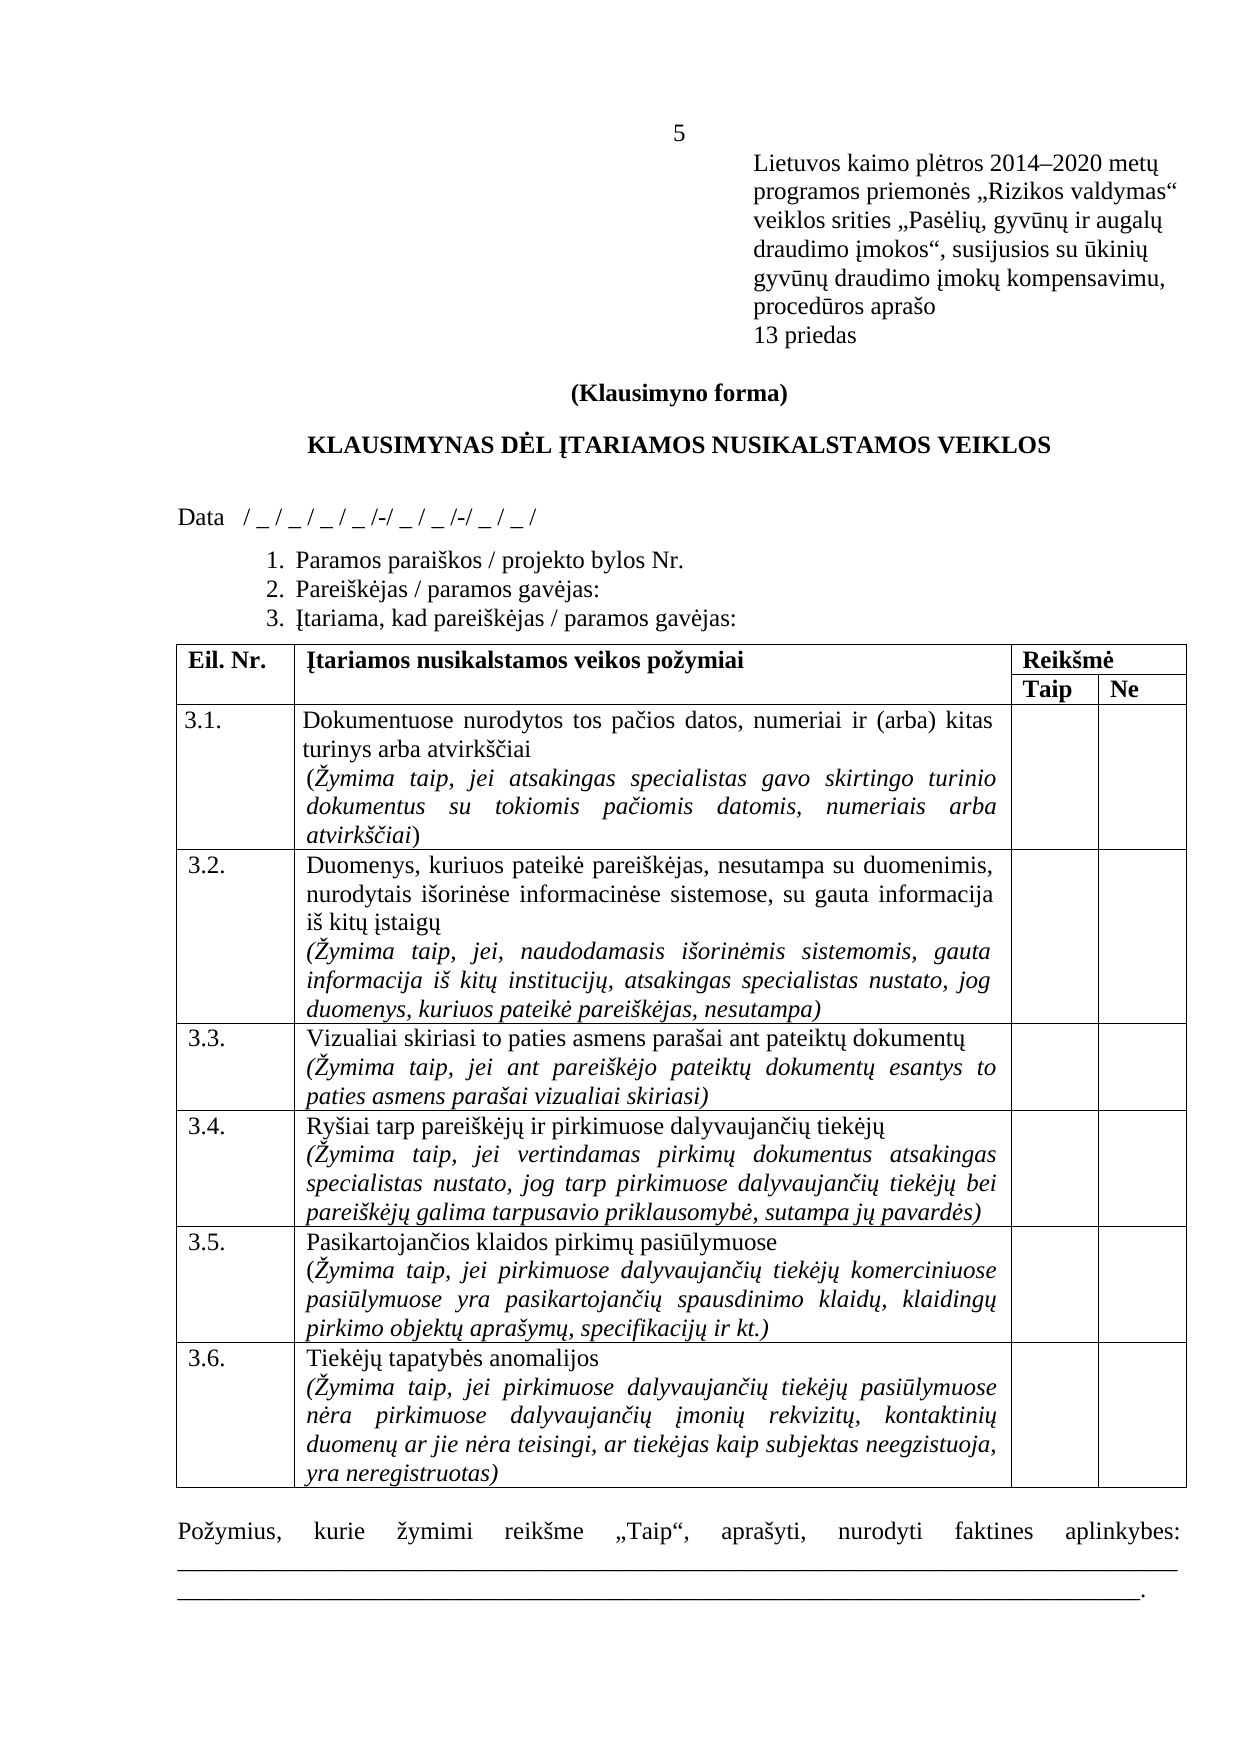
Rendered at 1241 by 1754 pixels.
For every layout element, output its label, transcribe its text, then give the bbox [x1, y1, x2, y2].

table_cell Dokumentuose nurodytos tos pačios datos, numeriai ir (arba) kitas turinys arba atvirkščiai (Žymima taip, jei atsakingas specialistas gavo skirtingo turinio dokumentus su tokiomis pačiomis datomis, numeriais arba atvirkščiai) [295, 705, 1011, 849]
table_cell 3.5. [177, 1227, 294, 1342]
table_cell [1012, 850, 1098, 1022]
table_cell Ne [1099, 675, 1186, 704]
table_cell [1012, 1343, 1098, 1487]
table_cell Duomenys, kuriuos pateikė pareiškėjas, nesutampa su duomenimis, nurodytais išorinėse informacinėse sistemose, su gauta informacija iš kitų įstaigų (Žymima taip, jei, naudodamasis išorinėmis sistemomis, gauta informacija iš kitų institucijų, atsakingas specialistas nustato, jog duomenys, kuriuos pateikė pareiškėjas, nesutampa) [295, 850, 1011, 1022]
table_cell 3.2. [177, 850, 294, 1022]
table_cell [1099, 1343, 1186, 1487]
table_cell [1099, 1024, 1186, 1110]
table_cell 3.6. [177, 1343, 294, 1487]
text Data / _ / _ / _ / _ /-/ _ / _ /-/ _ / _ / [177, 502, 1181, 531]
table_cell [1099, 705, 1186, 849]
table_cell [1012, 1227, 1098, 1342]
text Požymius, kurie žymimi reikšme „Taip“, aprašyti, nurodyti faktines aplinkybes: _____________________________________________________________________________________________________________________________________________________________. [177, 1516, 1181, 1603]
table_cell Vizualiai skiriasi to paties asmens parašai ant pateiktų dokumentų (Žymima taip, jei ant pareiškėjo pateiktų dokumentų esantys to paties asmens parašai vizualiai skiriasi) [295, 1024, 1011, 1110]
table_cell [1099, 1227, 1186, 1342]
table_header Įtariamos nusikalstamos veikos požymiai [295, 645, 1011, 704]
text KLAUSIMYNAS DĖL ĮTARIAMOS NUSIKALSTAMOS VEIKLOS [177, 430, 1181, 459]
table_cell 3.1. [177, 705, 294, 849]
table_cell [1012, 705, 1098, 849]
text Lietuvos kaimo plėtros 2014–2020 metų programos priemonės „Rizikos valdymas“ veiklos srities „Pasėlių, gyvūnų ir augalų draudimo įmokos“, susijusios su ūkinių gyvūnų draudimo įmokų kompensavimu, procedūros aprašo [753, 148, 1181, 320]
table_cell Taip [1012, 675, 1098, 704]
table_cell [1012, 1024, 1098, 1110]
table_cell Pasikartojančios klaidos pirkimų pasiūlymuose (Žymima taip, jei pirkimuose dalyvaujančių tiekėjų komerciniuose pasiūlymuose yra pasikartojančių spausdinimo klaidų, klaidingų pirkimo objektų aprašymų, specifikacijų ir kt.) [295, 1227, 1011, 1342]
table_cell 3.3. [177, 1024, 294, 1110]
table_header Reikšmė [1012, 645, 1186, 673]
text 2. Pareiškėjas / paramos gavėjas: [177, 574, 1181, 603]
table_cell [1012, 1111, 1098, 1226]
text (Klausimyno forma) [177, 378, 1181, 406]
table_header Eil. Nr. [177, 645, 294, 704]
table_cell Ryšiai tarp pareiškėjų ir pirkimuose dalyvaujančių tiekėjų (Žymima taip, jei vertindamas pirkimų dokumentus atsakingas specialistas nustato, jog tarp pirkimuose dalyvaujančių tiekėjų bei pareiškėjų galima tarpusavio priklausomybė, sutampa jų pavardės) [295, 1111, 1011, 1226]
table_cell Tiekėjų tapatybės anomalijos (Žymima taip, jei pirkimuose dalyvaujančių tiekėjų pasiūlymuose nėra pirkimuose dalyvaujančių įmonių rekvizitų, kontaktinių duomenų ar jie nėra teisingi, ar tiekėjas kaip subjektas neegzistuoja, yra neregistruotas) [295, 1343, 1011, 1487]
table_cell [1099, 1111, 1186, 1226]
text 3. Įtariama, kad pareiškėjas / paramos gavėjas: [177, 603, 1181, 632]
text 1. Paramos paraiškos / projekto bylos Nr. [177, 545, 1181, 574]
text 13 priedas [753, 320, 1181, 349]
table_cell [1099, 850, 1186, 1022]
table_cell 3.4. [177, 1111, 294, 1226]
